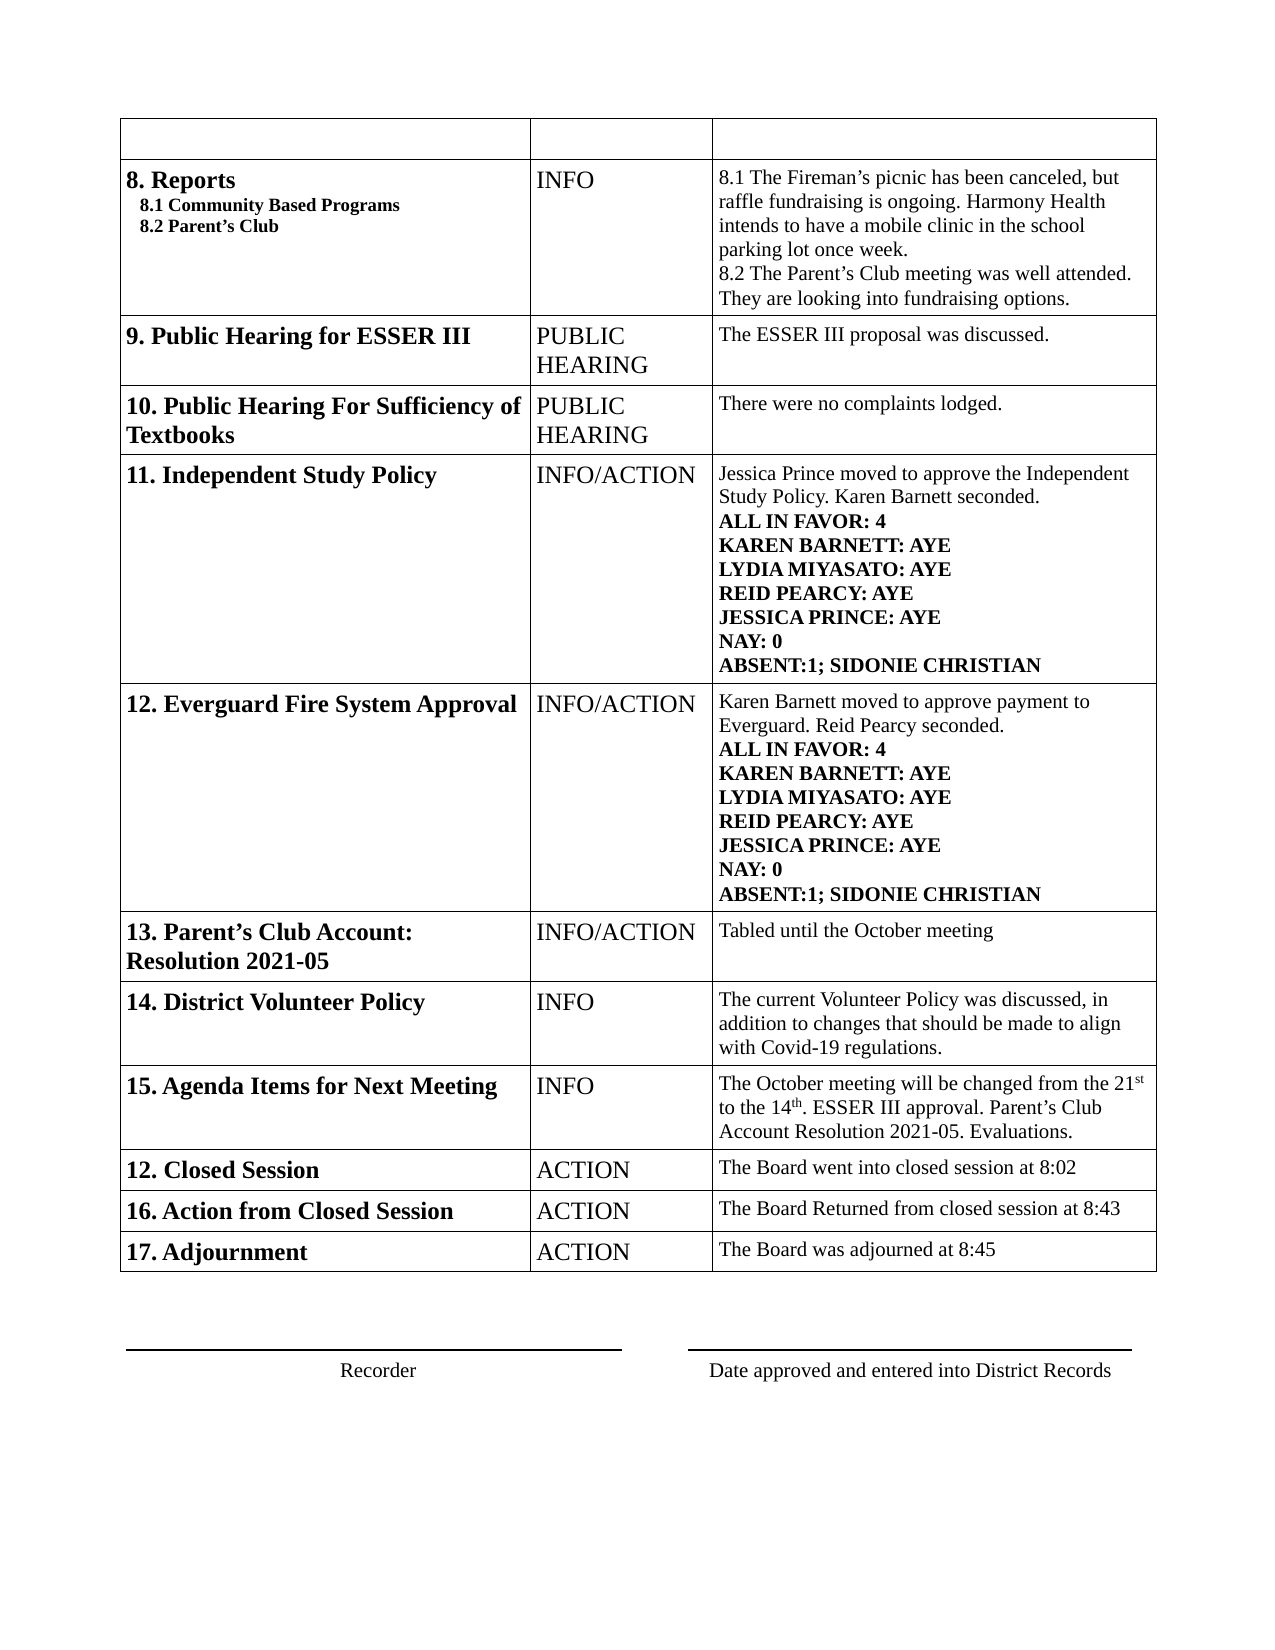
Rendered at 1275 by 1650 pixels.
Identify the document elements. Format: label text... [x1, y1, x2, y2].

table_cell ACTION [531, 1232, 712, 1271]
table_cell PUBLIC HEARING [531, 386, 712, 454]
table_cell INFO [531, 1066, 712, 1149]
table_cell [713, 119, 1156, 159]
table_cell INFO/ACTION [531, 684, 712, 911]
table_cell ACTION [531, 1150, 712, 1190]
table_cell 8.1 The Fireman’s picnic has been canceled, but raffle fundraising is ongoing. Harmony Health intends to have a mobile clinic in the school parking lot once week. 8.2 The Parent’s Club meeting was well attended. They are looking into fundraising options. [713, 160, 1156, 315]
table_cell The current Volunteer Policy was discussed, in addition to changes that should be made to align with Covid-19 regulations. [713, 982, 1156, 1065]
table_cell 8. Reports 8.1 Community Based Programs 8.2 Parent’s Club [121, 160, 530, 315]
table_cell Karen Barnett moved to approve payment to Everguard. Reid Pearcy seconded. ALL IN FAVOR: 4 KAREN BARNETT: AYE LYDIA MIYASATO: AYE REID PEARCY: AYE JESSICA PRINCE: AYE NAY: 0 ABSENT:1; SIDONIE CHRISTIAN [713, 684, 1156, 911]
table_cell 12. Everguard Fire System Approval [121, 684, 530, 911]
table_cell There were no complaints lodged. [713, 386, 1156, 454]
table_cell Tabled until the October meeting [713, 912, 1156, 981]
table_cell 16. Action from Closed Session [121, 1191, 530, 1231]
table_cell The Board Returned from closed session at 8:43 [713, 1191, 1156, 1231]
table_cell 11. Independent Study Policy [121, 455, 530, 683]
table_cell 14. District Volunteer Policy [121, 982, 530, 1065]
table_cell [121, 119, 530, 159]
table_cell INFO/ACTION [531, 455, 712, 683]
table_cell 13. Parent’s Club Account: Resolution 2021-05 [121, 912, 530, 981]
table_cell The Board was adjourned at 8:45 [713, 1232, 1156, 1271]
table_cell The Board went into closed session at 8:02 [713, 1150, 1156, 1190]
table_cell [531, 119, 712, 159]
table_cell 12. Closed Session [121, 1150, 530, 1190]
table_cell INFO [531, 982, 712, 1065]
table_cell INFO [531, 160, 712, 315]
table_cell INFO/ACTION [531, 912, 712, 981]
table_cell Jessica Prince moved to approve the Independent Study Policy. Karen Barnett seconded. ALL IN FAVOR: 4 KAREN BARNETT: AYE LYDIA MIYASATO: AYE REID PEARCY: AYE JESSICA PRINCE: AYE NAY: 0 ABSENT:1; SIDONIE CHRISTIAN [713, 455, 1156, 683]
table_cell 10. Public Hearing For Sufficiency of Textbooks [121, 386, 530, 454]
table_cell PUBLIC HEARING [531, 316, 712, 385]
table_cell The ESSER III proposal was discussed. [713, 316, 1156, 385]
table_cell The October meeting will be changed from the 21st to the 14th. ESSER III approval. Parent’s Club Account Resolution 2021-05. Evaluations. [713, 1066, 1156, 1149]
table_cell 9. Public Hearing for ESSER III [121, 316, 530, 385]
text Recorder Date approved and entered into District Records [118, 1358, 1157, 1382]
table_cell ACTION [531, 1191, 712, 1231]
table_cell 15. Agenda Items for Next Meeting [121, 1066, 530, 1149]
table_cell 17. Adjournment [121, 1232, 530, 1271]
